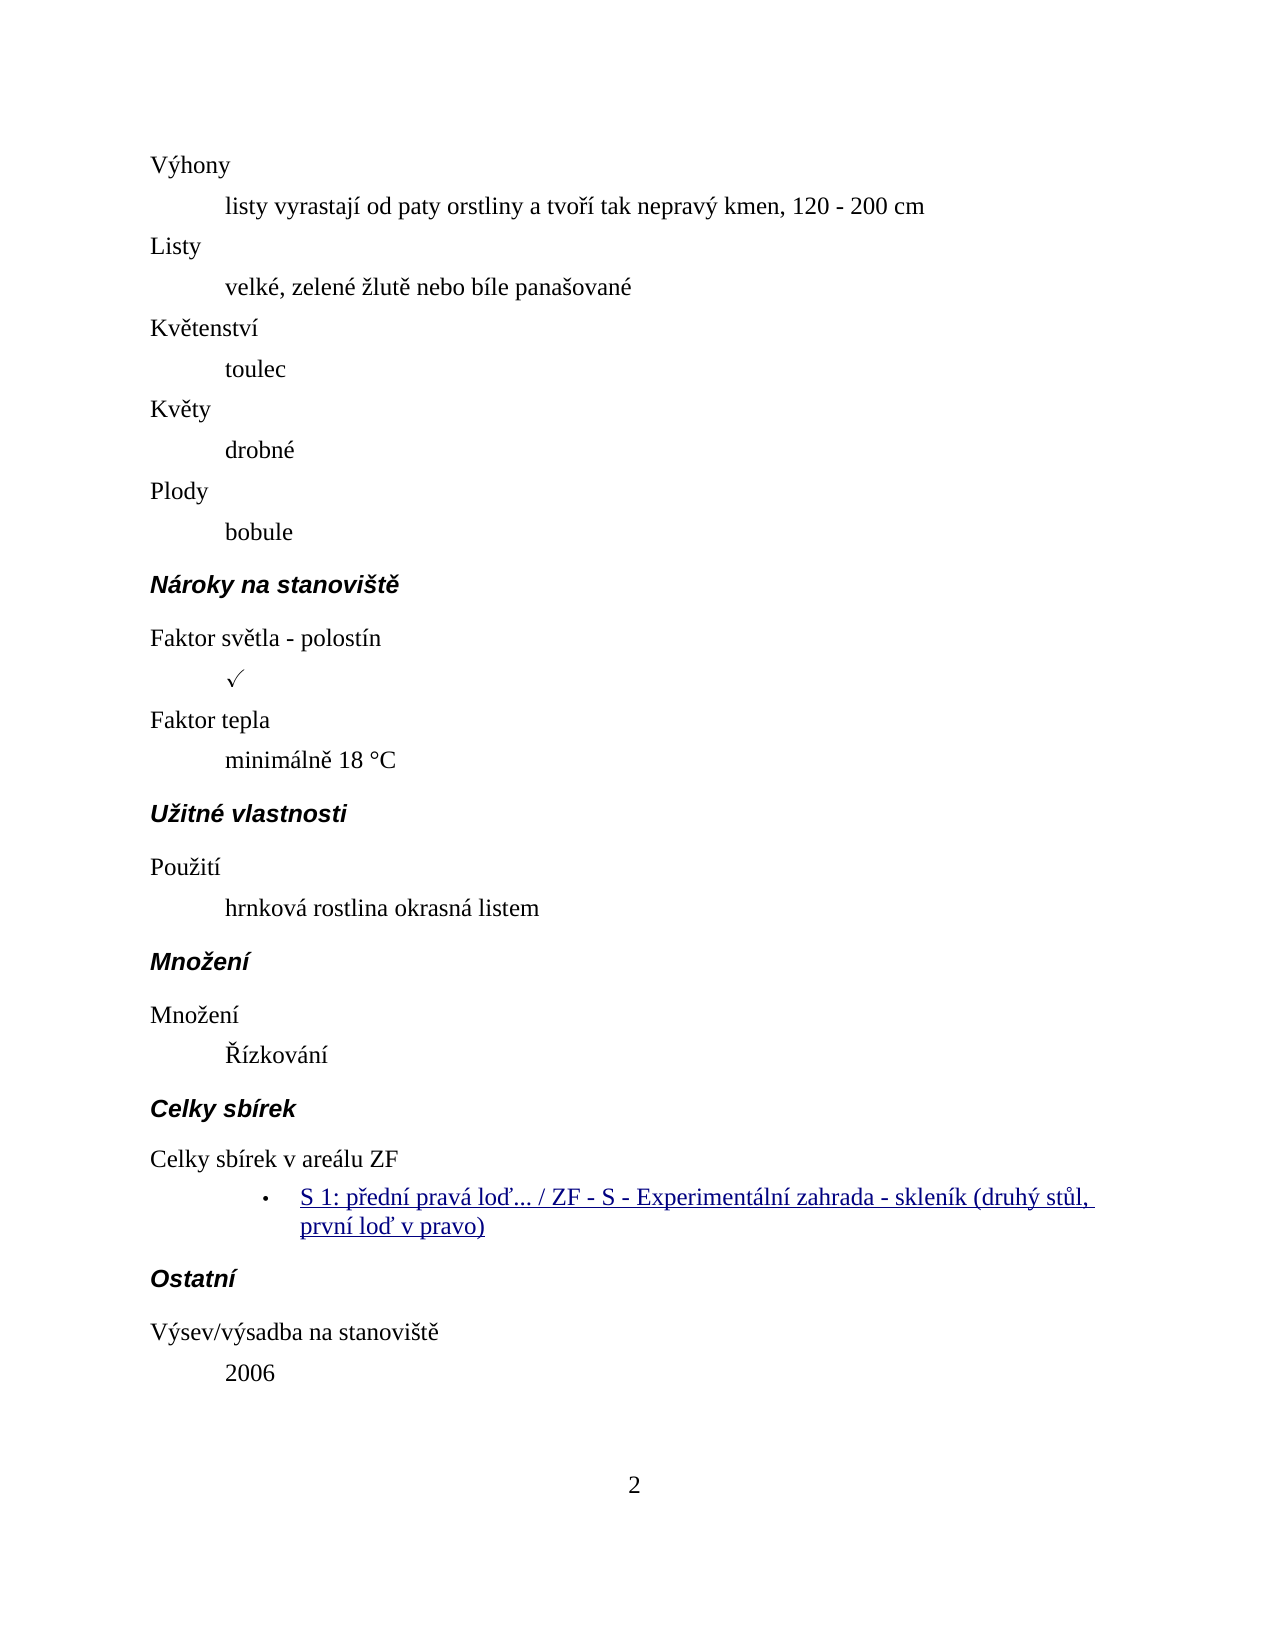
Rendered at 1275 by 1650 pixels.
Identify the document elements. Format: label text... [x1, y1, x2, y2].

text Použití [150, 852, 1125, 881]
subtitle Ostatní [150, 1264, 1125, 1293]
text minimálně 18 °C [225, 746, 1125, 774]
text hrnková rostlina okrasná listem [225, 893, 1125, 922]
text toulec [225, 354, 1125, 382]
text Výsev/výsadba na stanoviště [150, 1317, 1125, 1346]
text 2006 [225, 1358, 1125, 1387]
text Listy [150, 231, 1125, 260]
text Celky sbírek v areálu ZF [150, 1144, 1125, 1173]
text Faktor tepla [150, 705, 1125, 733]
text drobné [225, 435, 1125, 464]
text Plody [150, 476, 1125, 504]
text Květenství [150, 313, 1125, 342]
text Květy [150, 394, 1125, 423]
subtitle Nároky na stanoviště [150, 570, 1125, 599]
text ✓ [225, 664, 1125, 693]
text Faktor světla - polostín [150, 623, 1125, 652]
list S 1: přední pravá loď... / ZF - S - Experimentální zahrada - skleník (druhý stůl, první loď v pravo) [262, 1182, 1125, 1239]
text velké, zelené žlutě nebo bíle panašované [225, 272, 1125, 301]
text bobule [225, 517, 1125, 545]
text Výhony [150, 150, 1125, 179]
text Množení [150, 1000, 1125, 1028]
subtitle Celky sbírek [150, 1094, 1125, 1123]
subtitle Množení [150, 947, 1125, 975]
subtitle Užitné vlastnosti [150, 799, 1125, 828]
text listy vyrastají od paty orstliny a tvoří tak nepravý kmen, 120 - 200 cm [225, 191, 1125, 219]
text Řízkování [225, 1041, 1125, 1069]
